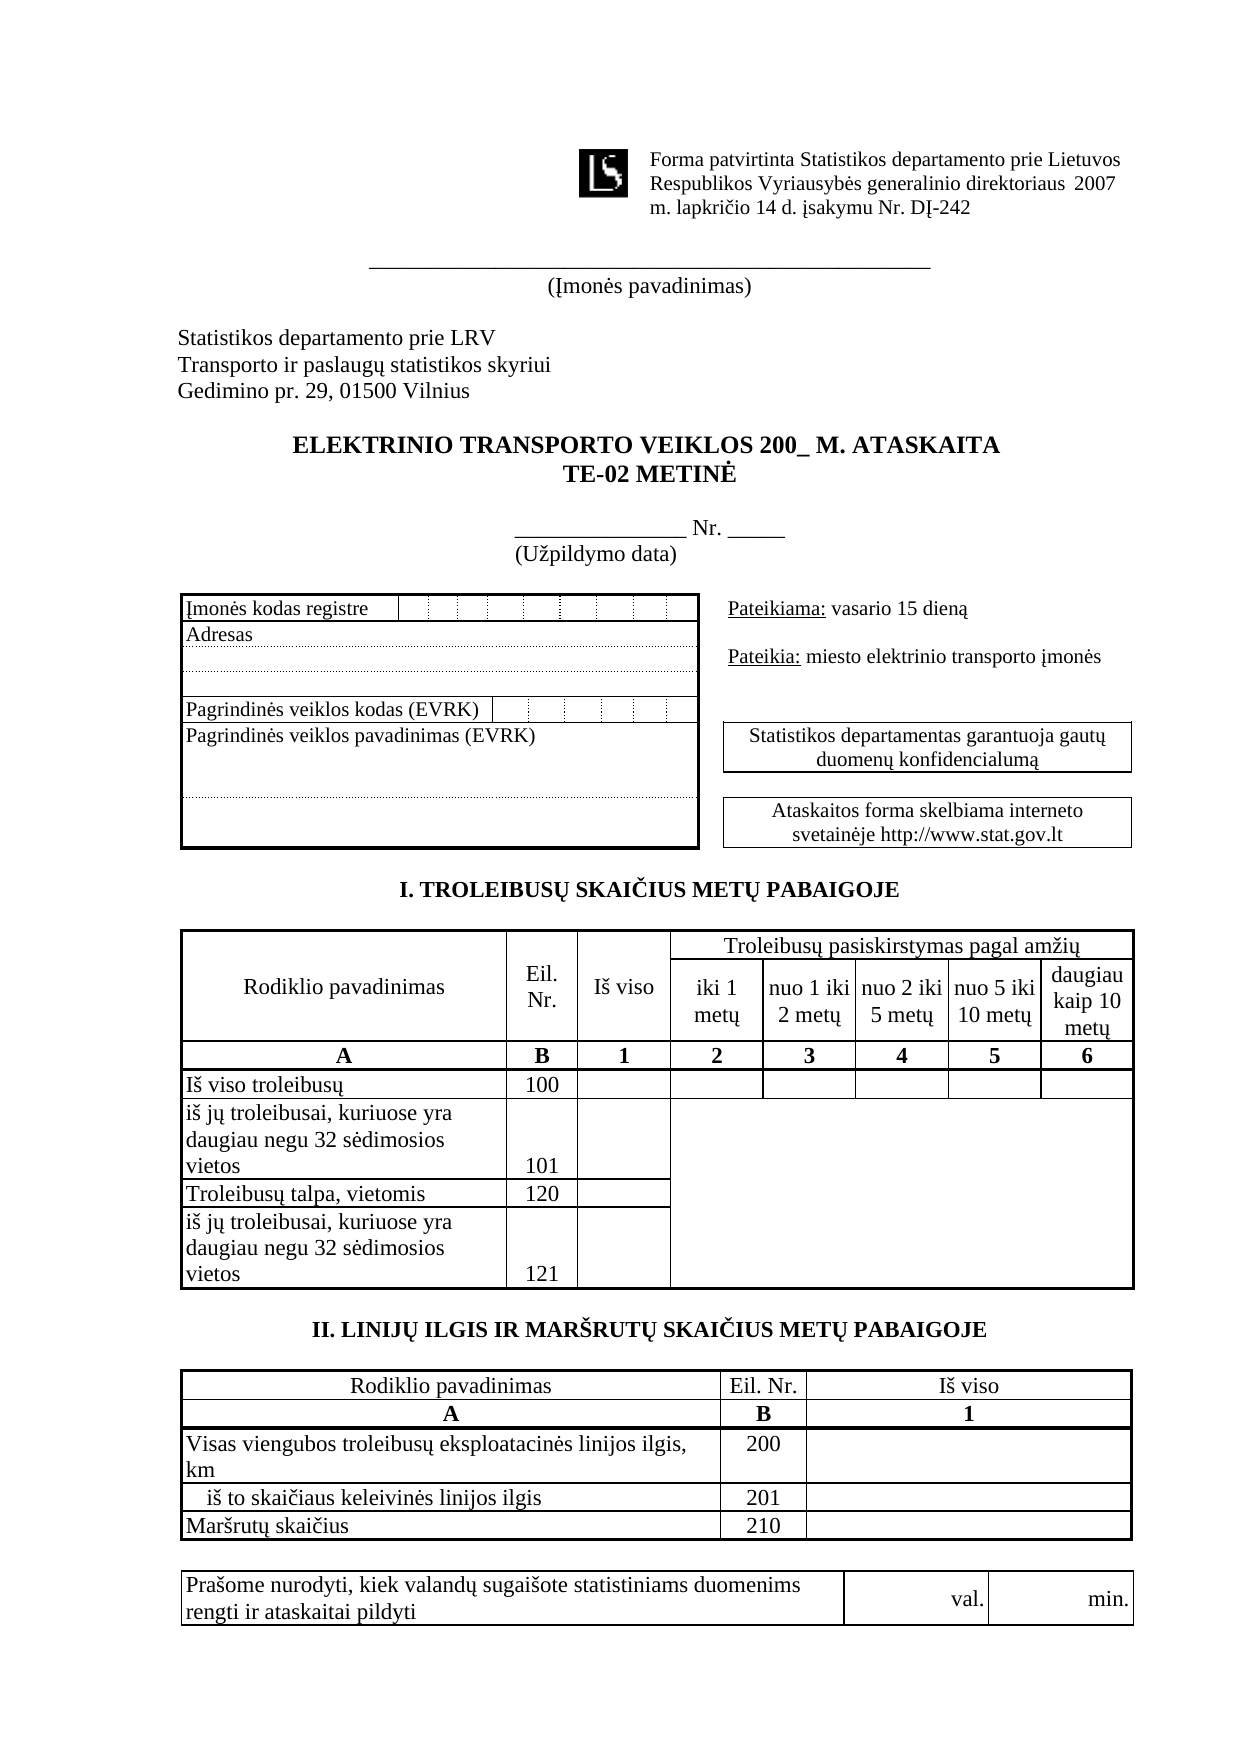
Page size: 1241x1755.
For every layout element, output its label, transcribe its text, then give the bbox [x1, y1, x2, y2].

table_header Rodiklio pavadinimas [183, 932, 506, 1040]
table_header [666, 596, 697, 620]
table_cell [578, 1208, 670, 1287]
table_cell Pagrindinės veiklos pavadinimas (EVRK) [183, 723, 697, 771]
text I. TROLEIBUSŲ SKAIČIUS METŲ PABAIGOJE [177, 876, 1122, 902]
table_header [428, 596, 432, 620]
table_header [634, 596, 666, 620]
table_cell [671, 1099, 1132, 1178]
table_header val. [845, 1572, 988, 1624]
table_cell B [507, 1042, 511, 1068]
table_header [700, 593, 723, 620]
table_cell [944, 1071, 948, 1098]
table_cell [578, 1071, 582, 1098]
table_cell [724, 773, 728, 797]
table_cell nuo 5 iki 10 metų [949, 960, 1040, 1040]
table_cell [183, 771, 697, 797]
table_cell B [573, 1042, 577, 1068]
table_cell 120 [507, 1180, 511, 1206]
table_header [488, 596, 492, 620]
table_cell [700, 646, 723, 671]
table_header Eil. Nr. [507, 932, 577, 1040]
table_cell [183, 797, 697, 846]
table_cell 4 [944, 1042, 948, 1068]
table_cell 100 [573, 1071, 577, 1098]
table_cell [578, 1180, 582, 1206]
table_cell nuo 1 iki 2 metų [764, 960, 855, 1040]
table_header [519, 596, 524, 620]
table_cell 1 [807, 1400, 811, 1426]
table_cell [700, 771, 723, 797]
table_cell B [802, 1400, 806, 1426]
table_cell 4 [856, 1042, 860, 1068]
text Forma patvirtinta Statistikos departamento prie Lietuvos Respublikos Vyriausybės generalinio direktoriaus 2007 m. lapkričio 14 d. įsakymu Nr. DĮ-242 [649, 147, 1122, 219]
table_cell 3 [851, 1042, 855, 1068]
text (Užpildymo data) [515, 540, 1122, 566]
table_cell [700, 696, 723, 721]
table_cell [671, 1178, 1132, 1206]
table_cell [700, 671, 723, 696]
text _________________________________________________ [177, 245, 1122, 272]
table_cell daugiau kaip 10 metų [1042, 960, 1132, 1040]
table_header [454, 596, 458, 620]
table_cell iki 1 metų [671, 960, 762, 1040]
table_cell nuo 2 iki 5 metų [856, 960, 948, 1040]
text ELEKTRINIO TRANSPORTO VEIKLOS 200_ M. ATASKAITA TE-02 METINĖ [177, 430, 1122, 487]
table_header Pateikiama: vasario 15 dieną Pateikia: miesto elektrinio transporto įmonės [724, 593, 1131, 696]
table_header [424, 596, 428, 620]
table_cell [601, 697, 633, 721]
text _______________ Nr. _____ [177, 514, 1122, 540]
table_cell [578, 1099, 670, 1178]
table_cell [183, 646, 697, 671]
table_cell [666, 1180, 670, 1206]
table_cell 1 [578, 1042, 582, 1068]
table_cell [700, 721, 723, 771]
table_cell A [502, 1042, 506, 1068]
table_cell 101 [507, 1099, 577, 1178]
table_cell [807, 1430, 1130, 1482]
table_cell 121 [507, 1208, 577, 1287]
table_cell [856, 1071, 860, 1098]
table_header Iš viso [578, 932, 670, 1040]
table_cell [1127, 773, 1131, 797]
table_cell [528, 697, 564, 721]
text Transporto ir paslaugų statistikos skyriui [177, 351, 1122, 377]
table_cell A [716, 1400, 720, 1426]
table_header [458, 596, 462, 620]
table_cell 201 [802, 1484, 806, 1510]
table_cell 200 [721, 1430, 806, 1482]
table_cell Adresas [183, 622, 697, 646]
table_cell 210 [802, 1512, 806, 1538]
table_cell 100 [507, 1071, 511, 1098]
table_cell 120 [573, 1180, 577, 1206]
table_cell [524, 697, 528, 721]
table_cell [634, 697, 666, 721]
table_cell [700, 620, 723, 646]
table_header [560, 596, 596, 620]
table_cell [700, 797, 723, 846]
table_cell [851, 1071, 855, 1098]
table_header min. [989, 1572, 1133, 1624]
table_header [596, 596, 633, 620]
table_cell 1 [666, 1042, 670, 1068]
table_header [483, 596, 488, 620]
table_cell [666, 1071, 670, 1098]
text II. LINIJŲ ILGIS IR MARŠRUTŲ SKAIČIUS METŲ PABAIGOJE [177, 1316, 1122, 1343]
table_cell [565, 697, 601, 721]
table_cell [807, 1484, 811, 1510]
table_cell [671, 1206, 1132, 1287]
table_cell [666, 697, 697, 721]
text (Įmonės pavadinimas) [177, 272, 1122, 298]
table_cell [183, 671, 697, 696]
table_cell [724, 696, 1131, 721]
text Statistikos departamento prie LRV [177, 324, 1122, 351]
table_cell [807, 1512, 811, 1538]
text Gedimino pr. 29, 01500 Vilnius [177, 377, 1122, 403]
table_header [524, 596, 560, 620]
